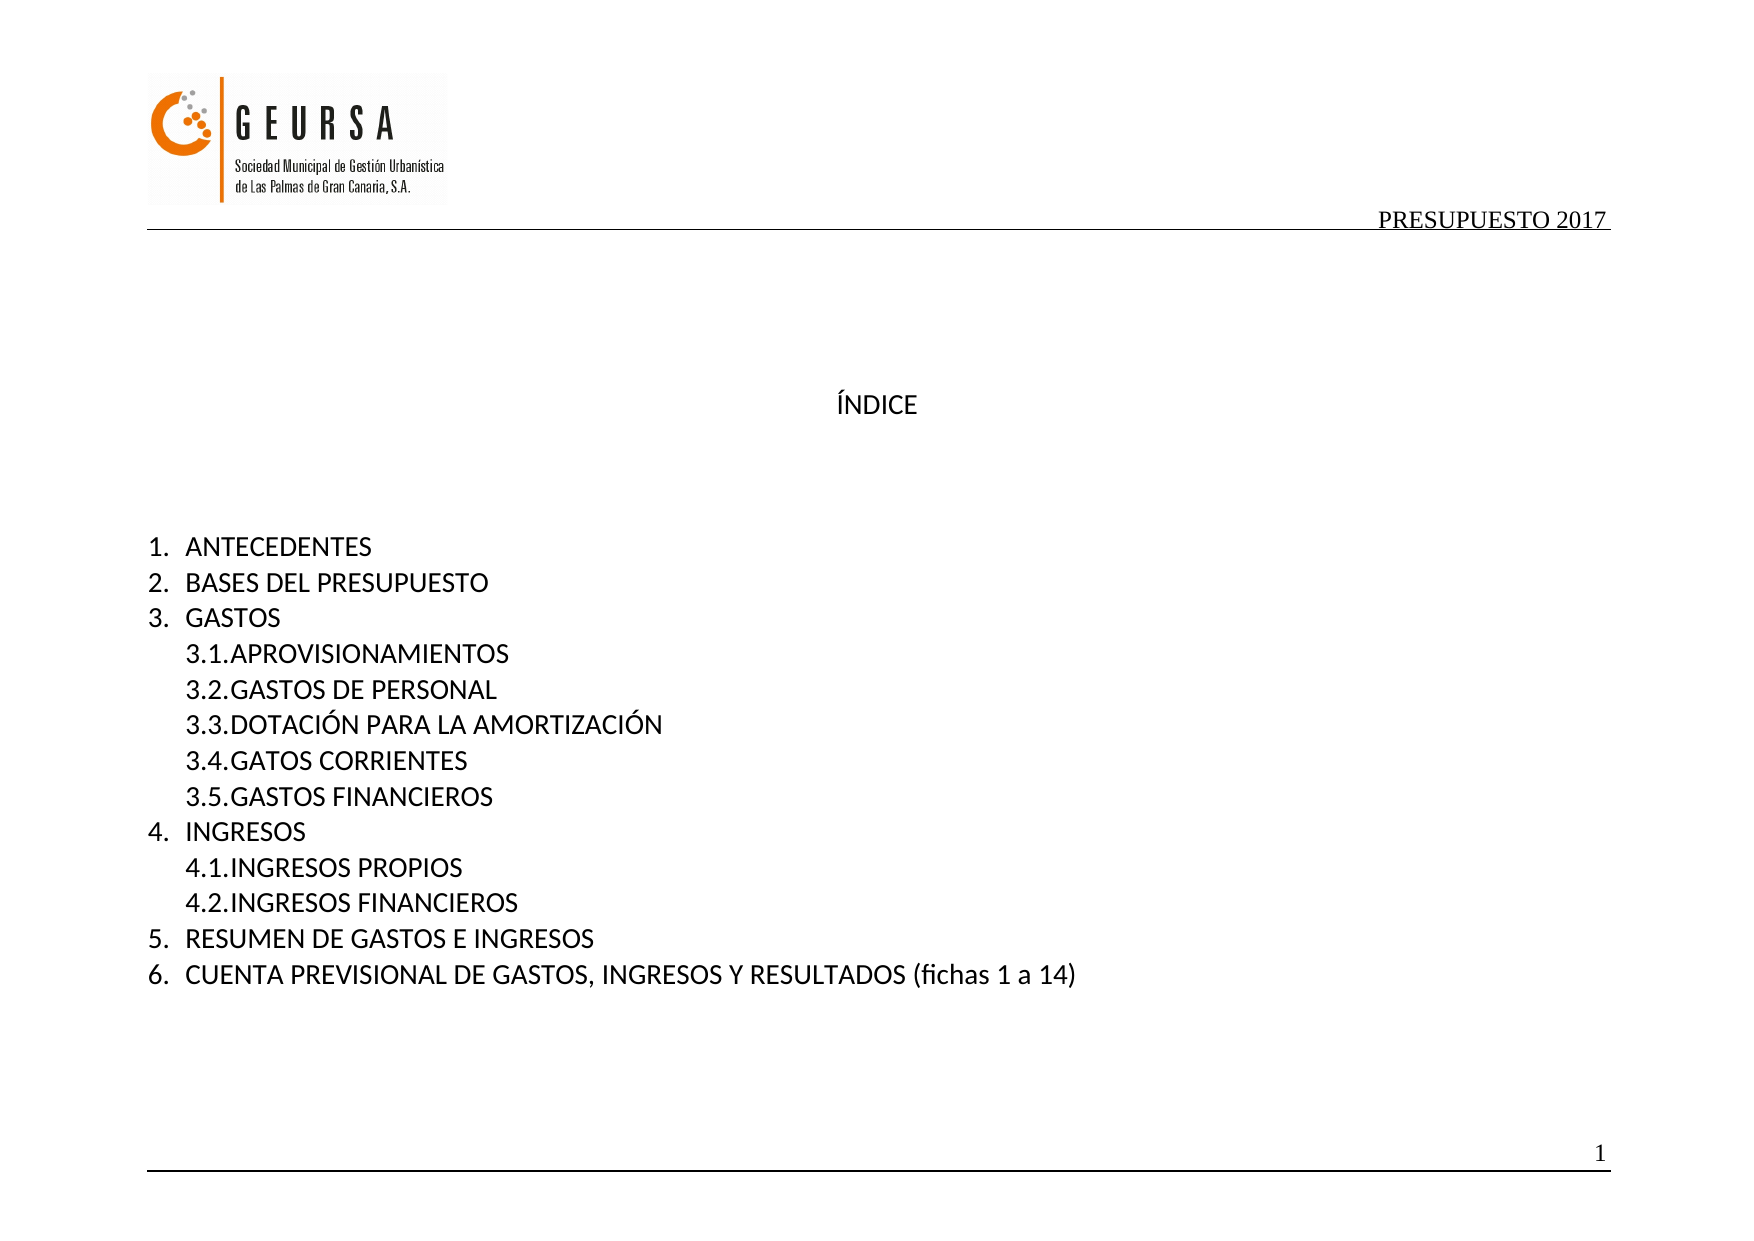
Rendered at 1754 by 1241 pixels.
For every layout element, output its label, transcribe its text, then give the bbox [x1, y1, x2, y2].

list CUENTA PREVISIONAL DE GASTOS, INGRESOS Y RESULTADOS (fichas 1 a 14) [148, 956, 1606, 991]
list GASTOS [148, 599, 1606, 635]
list RESUMEN DE GASTOS E INGRESOS [148, 920, 1606, 956]
list INGRESOS PROPIOS [185, 849, 1606, 884]
list GASTOS DE PERSONAL [185, 671, 1606, 706]
list DOTACIÓN PARA LA AMORTIZACIÓN [185, 706, 1606, 742]
list BASES DEL PRESUPUESTO [148, 564, 1606, 599]
list INGRESOS FINANCIEROS [185, 884, 1606, 920]
list ANTECEDENTES [148, 528, 1606, 564]
picture [147, 73, 448, 205]
list GASTOS FINANCIEROS [185, 778, 1606, 813]
list APROVISIONAMIENTOS [185, 635, 1606, 671]
list INGRESOS [148, 813, 1606, 849]
list GATOS CORRIENTES [185, 742, 1606, 778]
text ÍNDICE [148, 386, 1606, 421]
